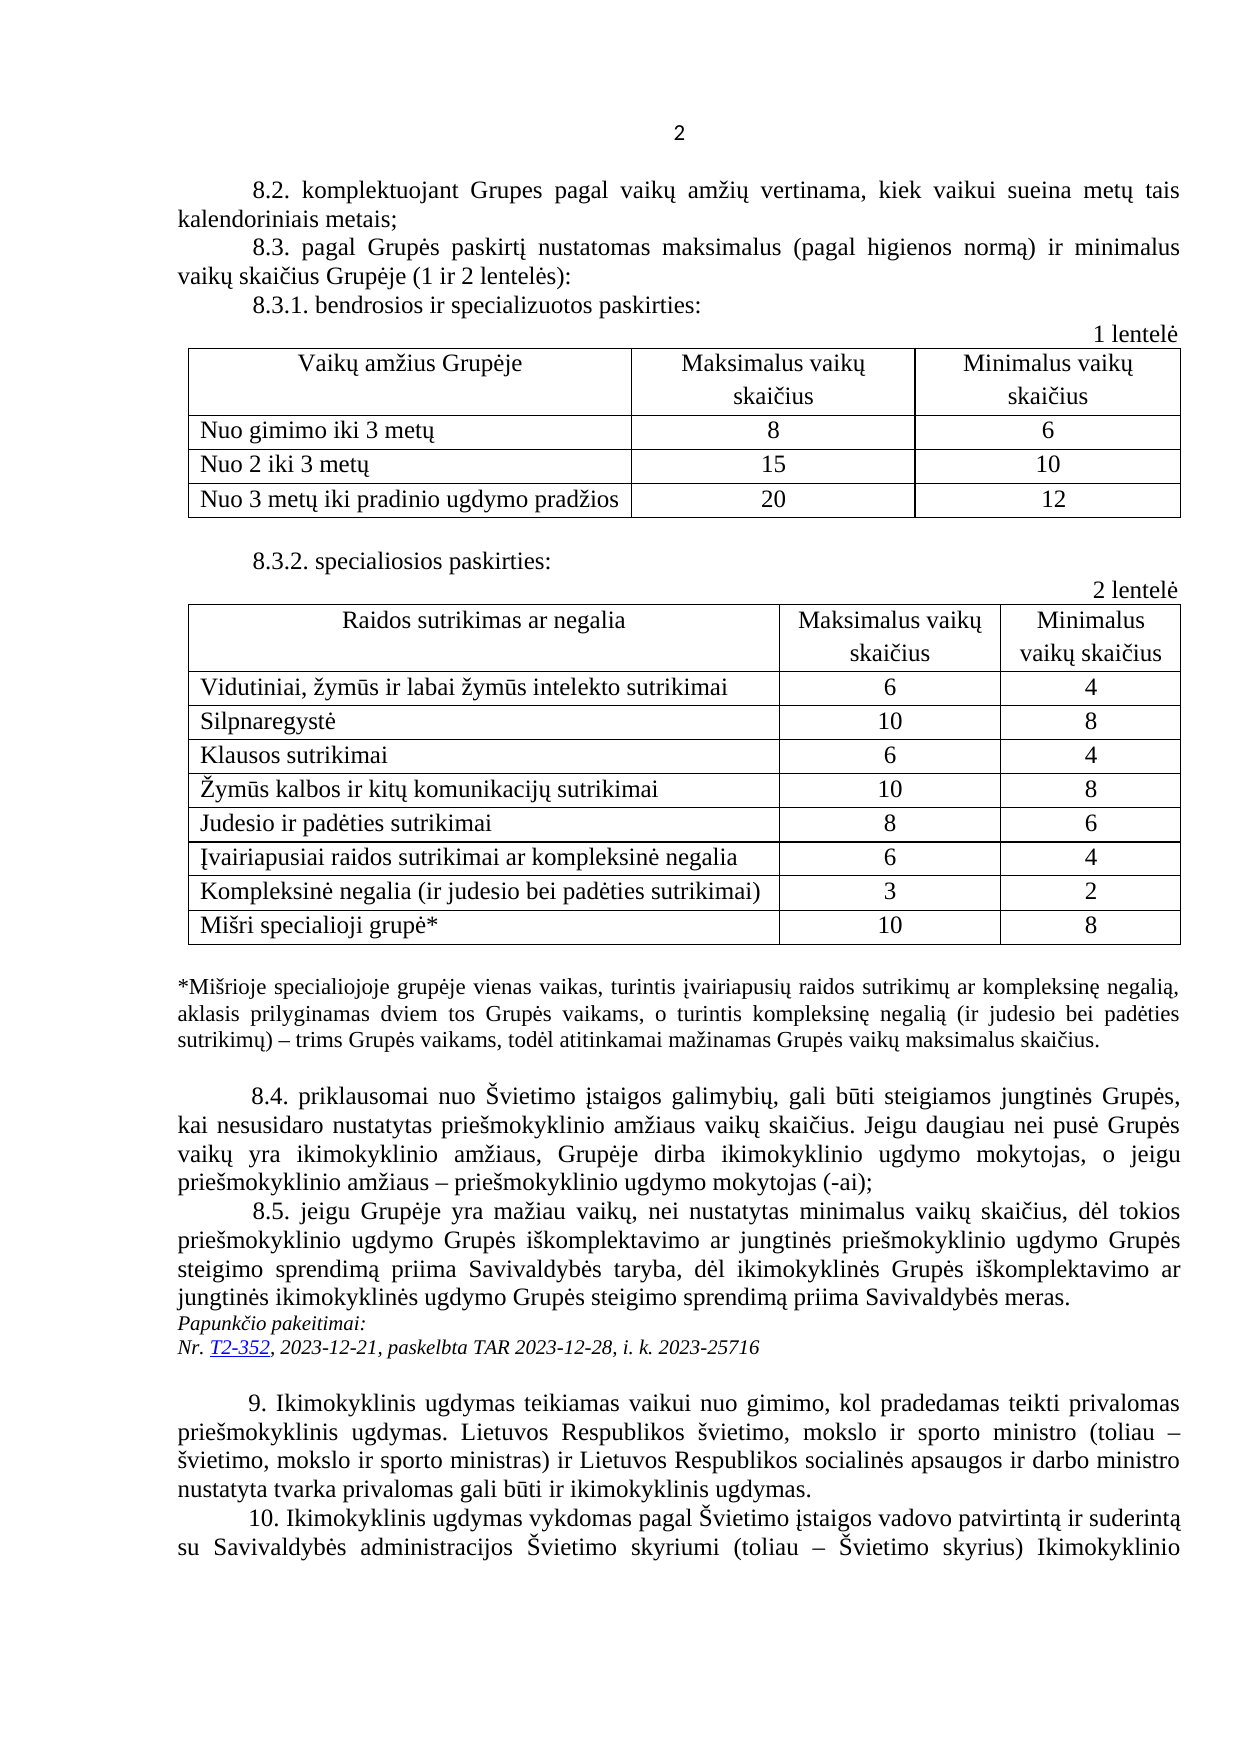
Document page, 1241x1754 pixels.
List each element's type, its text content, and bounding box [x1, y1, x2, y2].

text *Mišrioje specialiojoje grupėje vienas vaikas, turintis įvairiapusių raidos sutrikimų ar kompleksinę negalią, aklasis prilyginamas dviem tos Grupės vaikams, o turintis kompleksinę negalią (ir judesio bei padėties sutrikimų) – trims Grupės vaikams, todėl atitinkamai mažinamas Grupės vaikų maksimalus skaičius. [177, 973, 1181, 1052]
table_cell Klausos sutrikimai [189, 740, 779, 773]
table_cell 20 [632, 484, 914, 517]
table_cell 6 [780, 740, 1000, 773]
table_cell 4 [1001, 843, 1180, 875]
table_cell 8 [1001, 911, 1180, 943]
table_cell 8 [1001, 706, 1180, 739]
table_cell Žymūs kalbos ir kitų komunikacijų sutrikimai [189, 774, 779, 807]
table_cell Vidutiniai, žymūs ir labai žymūs intelekto sutrikimai [189, 672, 779, 705]
text Nr. T2-352, 2023-12-21, paskelbta TAR 2023-12-28, i. k. 2023-25716 [177, 1335, 1181, 1359]
table_cell Nuo 2 iki 3 metų [189, 450, 631, 483]
table_header Vaikų amžius Grupėje [189, 349, 631, 414]
text 8.3. pagal Grupės paskirtį nustatomas maksimalus (pagal higienos normą) ir minimalus vaikų skaičius Grupėje (1 ir 2 lentelės): [177, 232, 1181, 290]
text 8.3.2. specialiosios paskirties: [177, 546, 1181, 575]
table_cell 4 [1001, 740, 1180, 773]
table_header Maksimalus vaikų skaičius [632, 349, 914, 414]
table_cell Nuo gimimo iki 3 metų [189, 416, 631, 448]
table_header Raidos sutrikimas ar negalia [189, 605, 779, 671]
table_cell Silpnaregystė [189, 706, 779, 739]
text 1 lentelė [177, 319, 1181, 347]
table_cell 6 [780, 843, 1000, 875]
table_cell 10 [780, 706, 1000, 739]
table_cell 6 [1001, 808, 1180, 841]
text 2 lentelė [177, 575, 1181, 604]
table_cell 8 [632, 416, 914, 448]
table_cell 8 [1001, 774, 1180, 807]
table_cell 10 [916, 450, 1180, 483]
table_cell 12 [916, 484, 1180, 517]
table_cell 15 [632, 450, 914, 483]
table_cell 10 [780, 911, 1000, 943]
table_cell 2 [1001, 876, 1180, 909]
table_header Minimalus vaikų skaičius [1001, 605, 1180, 671]
table_cell Kompleksinė negalia (ir judesio bei padėties sutrikimai) [189, 876, 779, 909]
text 8.3.1. bendrosios ir specializuotos paskirties: [177, 290, 1181, 319]
table_cell 10 [780, 774, 1000, 807]
table_cell 8 [780, 808, 1000, 841]
text 10. Ikimokyklinis ugdymas vykdomas pagal Švietimo įstaigos vadovo patvirtintą ir suderintą su Savivaldybės administracijos Švietimo skyriumi (toliau – Švietimo skyrius) Ikimokyklinio [177, 1503, 1181, 1561]
table_cell Įvairiapusiai raidos sutrikimai ar kompleksinė negalia [189, 843, 779, 875]
text 8.5. jeigu Grupėje yra mažiau vaikų, nei nustatytas minimalus vaikų skaičius, dėl tokios priešmokyklinio ugdymo Grupės iškomplektavimo ar jungtinės priešmokyklinio ugdymo Grupės steigimo sprendimą priima Savivaldybės taryba, dėl ikimokyklinės Grupės iškomplektavimo ar jungtinės ikimokyklinės ugdymo Grupės steigimo sprendimą priima Savivaldybės meras. [177, 1196, 1181, 1311]
text 8.2. komplektuojant Grupes pagal vaikų amžių vertinama, kiek vaikui sueina metų tais kalendoriniais metais; [177, 175, 1181, 232]
text 8.4. priklausomai nuo Švietimo įstaigos galimybių, gali būti steigiamos jungtinės Grupės, kai nesusidaro nustatytas priešmokyklinio amžiaus vaikų skaičius. Jeigu daugiau nei pusė Grupės vaikų yra ikimokyklinio amžiaus, Grupėje dirba ikimokyklinio ugdymo mokytojas, o jeigu priešmokyklinio amžiaus – priešmokyklinio ugdymo mokytojas (-ai); [177, 1081, 1181, 1196]
table_cell 3 [780, 876, 1000, 909]
table_header Maksimalus vaikų skaičius [780, 605, 1000, 671]
table_cell Judesio ir padėties sutrikimai [189, 808, 779, 841]
table_header Minimalus vaikų skaičius [916, 349, 1180, 414]
table_cell 4 [1001, 672, 1180, 705]
table_cell 6 [916, 416, 1180, 448]
table_cell 6 [780, 672, 1000, 705]
table_cell Mišri specialioji grupė* [189, 911, 779, 943]
text 9. Ikimokyklinis ugdymas teikiamas vaikui nuo gimimo, kol pradedamas teikti privalomas priešmokyklinis ugdymas. Lietuvos Respublikos švietimo, mokslo ir sporto ministro (toliau –švietimo, mokslo ir sporto ministras) ir Lietuvos Respublikos socialinės apsaugos ir darbo ministro nustatyta tvarka privalomas gali būti ir ikimokyklinis ugdymas. [177, 1388, 1181, 1503]
table_cell Nuo 3 metų iki pradinio ugdymo pradžios [189, 484, 631, 517]
text Papunkčio pakeitimai: [177, 1311, 1181, 1335]
